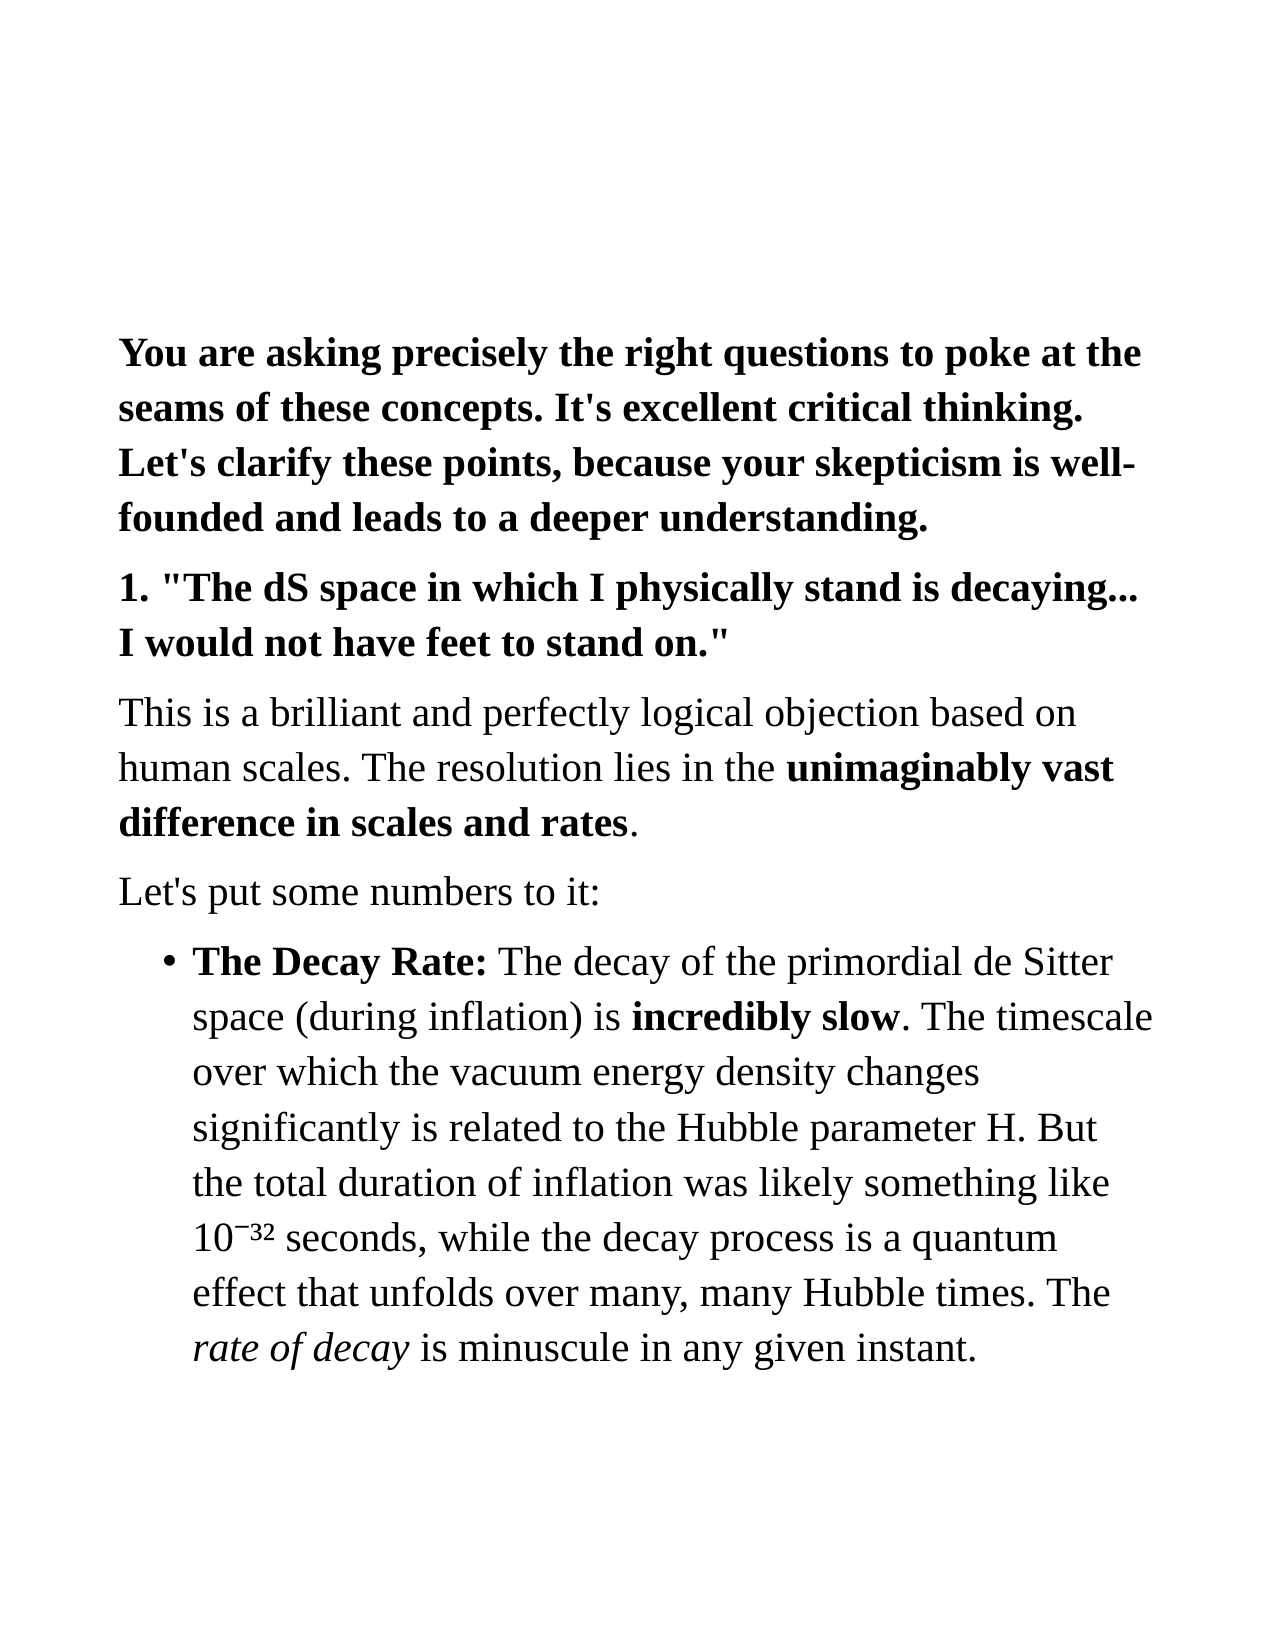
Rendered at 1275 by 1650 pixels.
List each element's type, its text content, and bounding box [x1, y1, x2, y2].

text Let's put some numbers to it: [118, 867, 1157, 915]
subtitle 1. "The dS space in which I physically stand is decaying... I would not have feet to stand on." [118, 562, 1157, 665]
text You are asking precisely the right questions to poke at the seams of these concepts. It's excellent critical thinking. Let's clarify these points, because your skepticism is well-founded and leads to a deeper understanding. [118, 327, 1157, 540]
text This is a brilliant and perfectly logical objection based on human scales. The resolution lies in the unimaginably vast difference in scales and rates. [118, 687, 1157, 845]
list The Decay Rate: The decay of the primordial de Sitter space (during inflation) is incredibly slow. The timescale over which the vacuum energy density changes significantly is related to the Hubble parameter H. But the total duration of inflation was likely something like 10⁻³² seconds, while the decay process is a quantum effect that unfolds over many, many Hubble times. The rate of decay is minuscule in any given instant. [162, 937, 1157, 1370]
